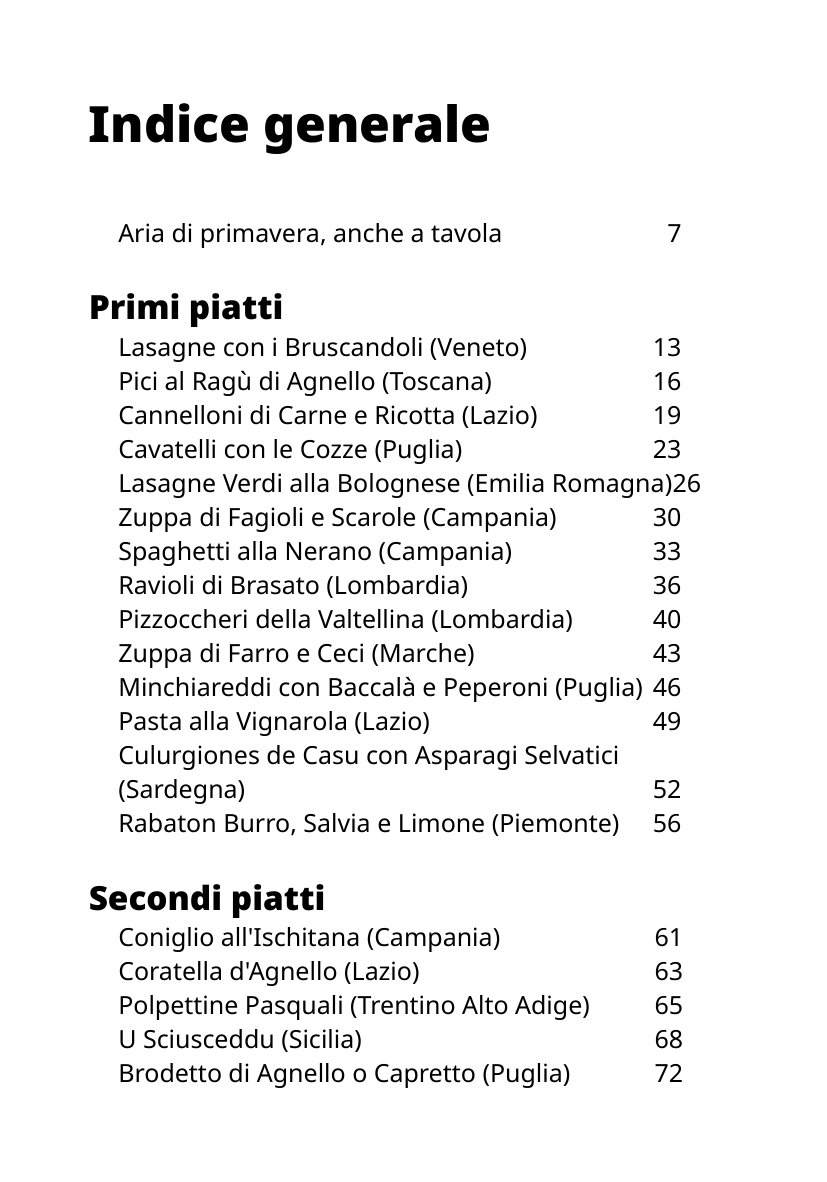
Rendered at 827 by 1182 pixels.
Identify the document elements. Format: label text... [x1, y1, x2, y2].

text Cavatelli con le Cozze (Puglia) 23 [118, 431, 738, 466]
text Indice generale [88, 88, 738, 157]
text Minchiareddi con Baccalà e Peperoni (Puglia) 46 [118, 670, 738, 704]
text Zuppa di Fagioli e Scarole (Campania) 30 [118, 499, 738, 534]
text Pici al Ragù di Agnello (Toscana) 16 [118, 363, 738, 397]
text Culurgiones de Casu con Asparagi Selvatici [118, 738, 738, 772]
text Pasta alla Vignarola (Lazio) 49 [118, 704, 738, 738]
text Brodetto di Agnello o Capretto (Puglia) 72 [118, 1056, 738, 1090]
text Rabaton Burro, Salvia e Limone (Piemonte) 56 [118, 806, 738, 840]
text Primi piatti [88, 284, 732, 329]
text Coratella d'Agnello (Lazio) 63 [118, 954, 738, 988]
text U Sciusceddu (Sicilia) 68 [118, 1022, 738, 1056]
text Secondi piatti [88, 874, 732, 920]
text Lasagne con i Bruscandoli (Veneto) 13 [118, 329, 738, 363]
text Coniglio all'Ischitana (Campania) 61 [118, 920, 738, 954]
text Spaghetti alla Nerano (Campania) 33 [118, 534, 738, 568]
text Lasagne Verdi alla Bolognese (Emilia Romagna) 26 [118, 466, 738, 499]
text Pizzoccheri della Valtellina (Lombardia) 40 [118, 602, 738, 636]
text Polpettine Pasquali (Trentino Alto Adige) 65 [118, 988, 738, 1022]
text (Sardegna) 52 [118, 772, 738, 806]
text Cannelloni di Carne e Ricotta (Lazio) 19 [118, 397, 738, 431]
text Ravioli di Brasato (Lombardia) 36 [118, 568, 738, 602]
text Aria di primavera, anche a tavola 7 [118, 216, 738, 250]
text Zuppa di Farro e Ceci (Marche) 43 [118, 636, 738, 670]
